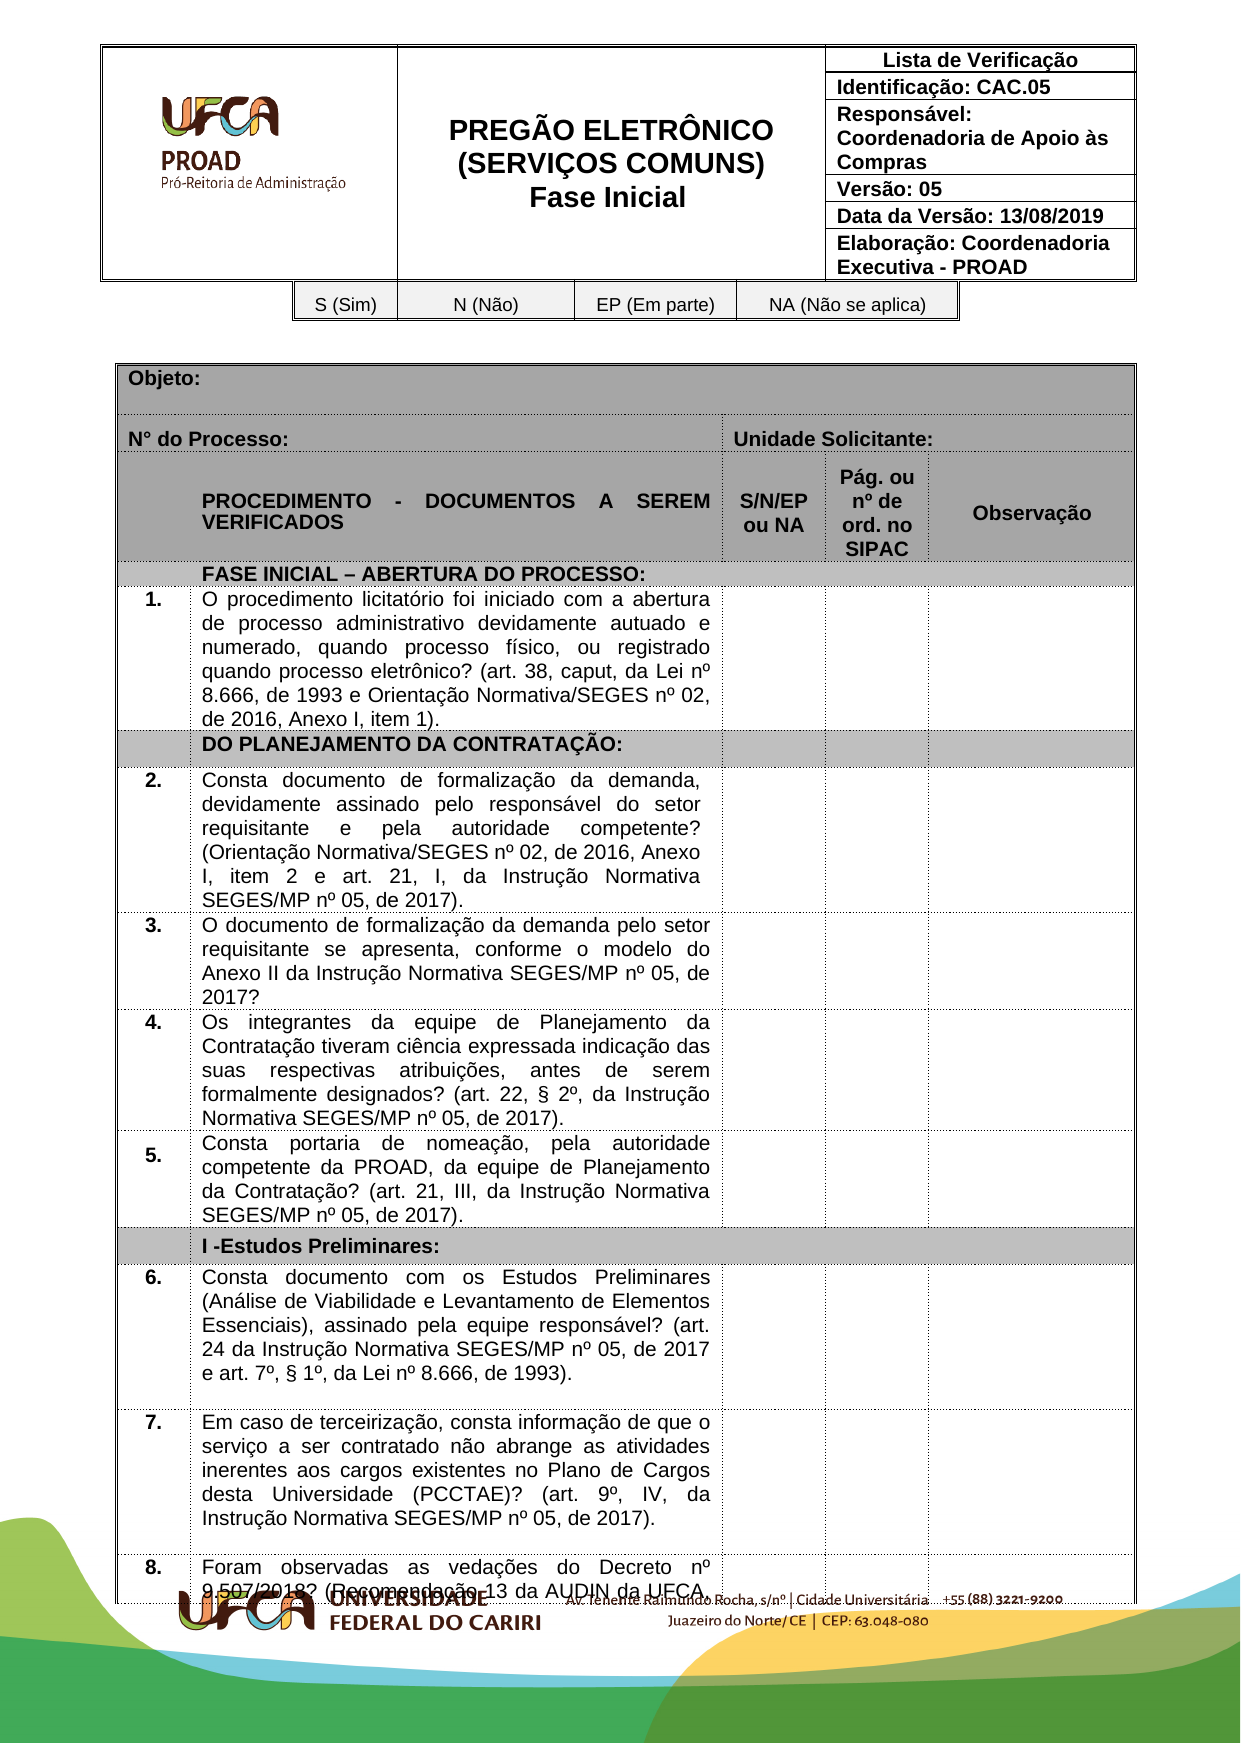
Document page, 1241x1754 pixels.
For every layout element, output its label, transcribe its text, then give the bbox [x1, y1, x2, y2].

table_cell [825, 586, 929, 730]
table_cell 5. [118, 1130, 190, 1227]
table_cell [722, 1227, 825, 1264]
table_cell [929, 1264, 1134, 1409]
table_cell O documento de formalização da demanda pelo setor requisitante se apresenta, conforme o modelo do Anexo II da Instrução Normativa SEGES/MP nº 05, de 2017? [190, 912, 722, 1009]
table_cell Os integrantes da equipe de Planejamento da Contratação tiveram ciência expressada indicação das suas respectivas atribuições, antes de serem formalmente designados? (art. 22, § 2º, da Instrução Normativa SEGES/MP nº 05, de 2017). [190, 1009, 722, 1130]
table_cell O procedimento licitatório foi iniciado com a abertura de processo administrativo devidamente autuado e numerado, quando processo físico, ou registrado quando processo eletrônico? (art. 38, caput, da Lei nº 8.666, de 1993 e Orientação Normativa/SEGES nº 02, de 2016, Anexo I, item 1). [190, 586, 722, 730]
table_cell FASE INICIAL – ABERTURA DO PROCESSO: [190, 561, 722, 586]
table_cell [118, 451, 190, 561]
table_cell [118, 730, 190, 767]
table_cell [825, 767, 929, 912]
table_cell [929, 1009, 1134, 1130]
table_cell [825, 1227, 929, 1264]
table_cell [929, 767, 1134, 912]
table_cell PROCEDIMENTO - DOCUMENTOS A SEREM VERIFICADOS [190, 451, 722, 561]
table_cell S/N/EP ou NA [722, 451, 825, 561]
table_cell Consta documento com os Estudos Preliminares (Análise de Viabilidade e Levantamento de Elementos Essenciais), assinado pela equipe responsável? (art. 24 da Instrução Normativa SEGES/MP nº 05, de 2017 e art. 7º, § 1º, da Lei nº 8.666, de 1993). [190, 1264, 722, 1409]
table_cell I -Estudos Preliminares: [190, 1227, 722, 1264]
table_cell [929, 1409, 1134, 1507]
table_cell 3. [118, 912, 190, 1009]
table_cell [118, 1227, 190, 1264]
table_cell [722, 1409, 825, 1507]
table_cell Observação [929, 451, 1134, 561]
table_cell [929, 912, 1134, 1009]
table_cell [825, 1130, 929, 1227]
table_cell N° do Processo: [118, 414, 722, 451]
table_cell Consta documento de formalização da demanda, devidamente assinado pelo responsável do setor requisitante e pela autoridade competente? (Orientação Normativa/SEGES nº 02, de 2016, Anexo I, item 2 e art. 21, I, da Instrução Normativa SEGES/MP nº 05, de 2017). [190, 767, 722, 912]
table_cell [929, 730, 1134, 767]
table_cell [929, 1227, 1134, 1264]
table_cell 4. [118, 1009, 190, 1130]
table_cell DO PLANEJAMENTO DA CONTRATAÇÃO: [190, 730, 722, 767]
table_cell Pág. ou nº de ord. no SIPAC [825, 451, 929, 561]
table_cell Unidade Solicitante: [722, 414, 1134, 451]
table_cell [722, 912, 825, 1009]
table_header Objeto: [118, 366, 1134, 414]
table_cell [825, 1264, 929, 1409]
table_cell [825, 730, 929, 767]
table_cell [722, 586, 825, 730]
table_cell 1. [118, 586, 190, 730]
table_cell [929, 561, 1134, 586]
table_cell [929, 586, 1134, 730]
table_cell [722, 767, 825, 912]
table_cell [722, 1130, 825, 1227]
table_cell 7. [118, 1409, 190, 1507]
table_cell [722, 1009, 825, 1130]
table_cell [825, 561, 929, 586]
table_cell [722, 730, 825, 767]
table_cell Consta portaria de nomeação, pela autoridade competente da PROAD, da equipe de Planejamento da Contratação? (art. 21, III, da Instrução Normativa SEGES/MP nº 05, de 2017). [190, 1130, 722, 1227]
table_cell [825, 912, 929, 1009]
table_cell [722, 561, 825, 586]
table_cell [825, 1409, 929, 1507]
table_cell [722, 1264, 825, 1409]
table_cell [825, 1009, 929, 1130]
table_cell [929, 1130, 1134, 1227]
table_cell Em caso de terceirização, consta informação de que o serviço a ser contratado não abrange as atividades inerentes aos cargos existentes no Plano de Cargos desta Universidade (PCCTAE)? (art. 9º, IV, da Instrução Normativa SEGES/MP nº 05, de 2017). [190, 1409, 722, 1507]
table_cell [118, 561, 190, 586]
table_cell 6. [118, 1264, 190, 1409]
table_cell 2. [118, 767, 190, 912]
